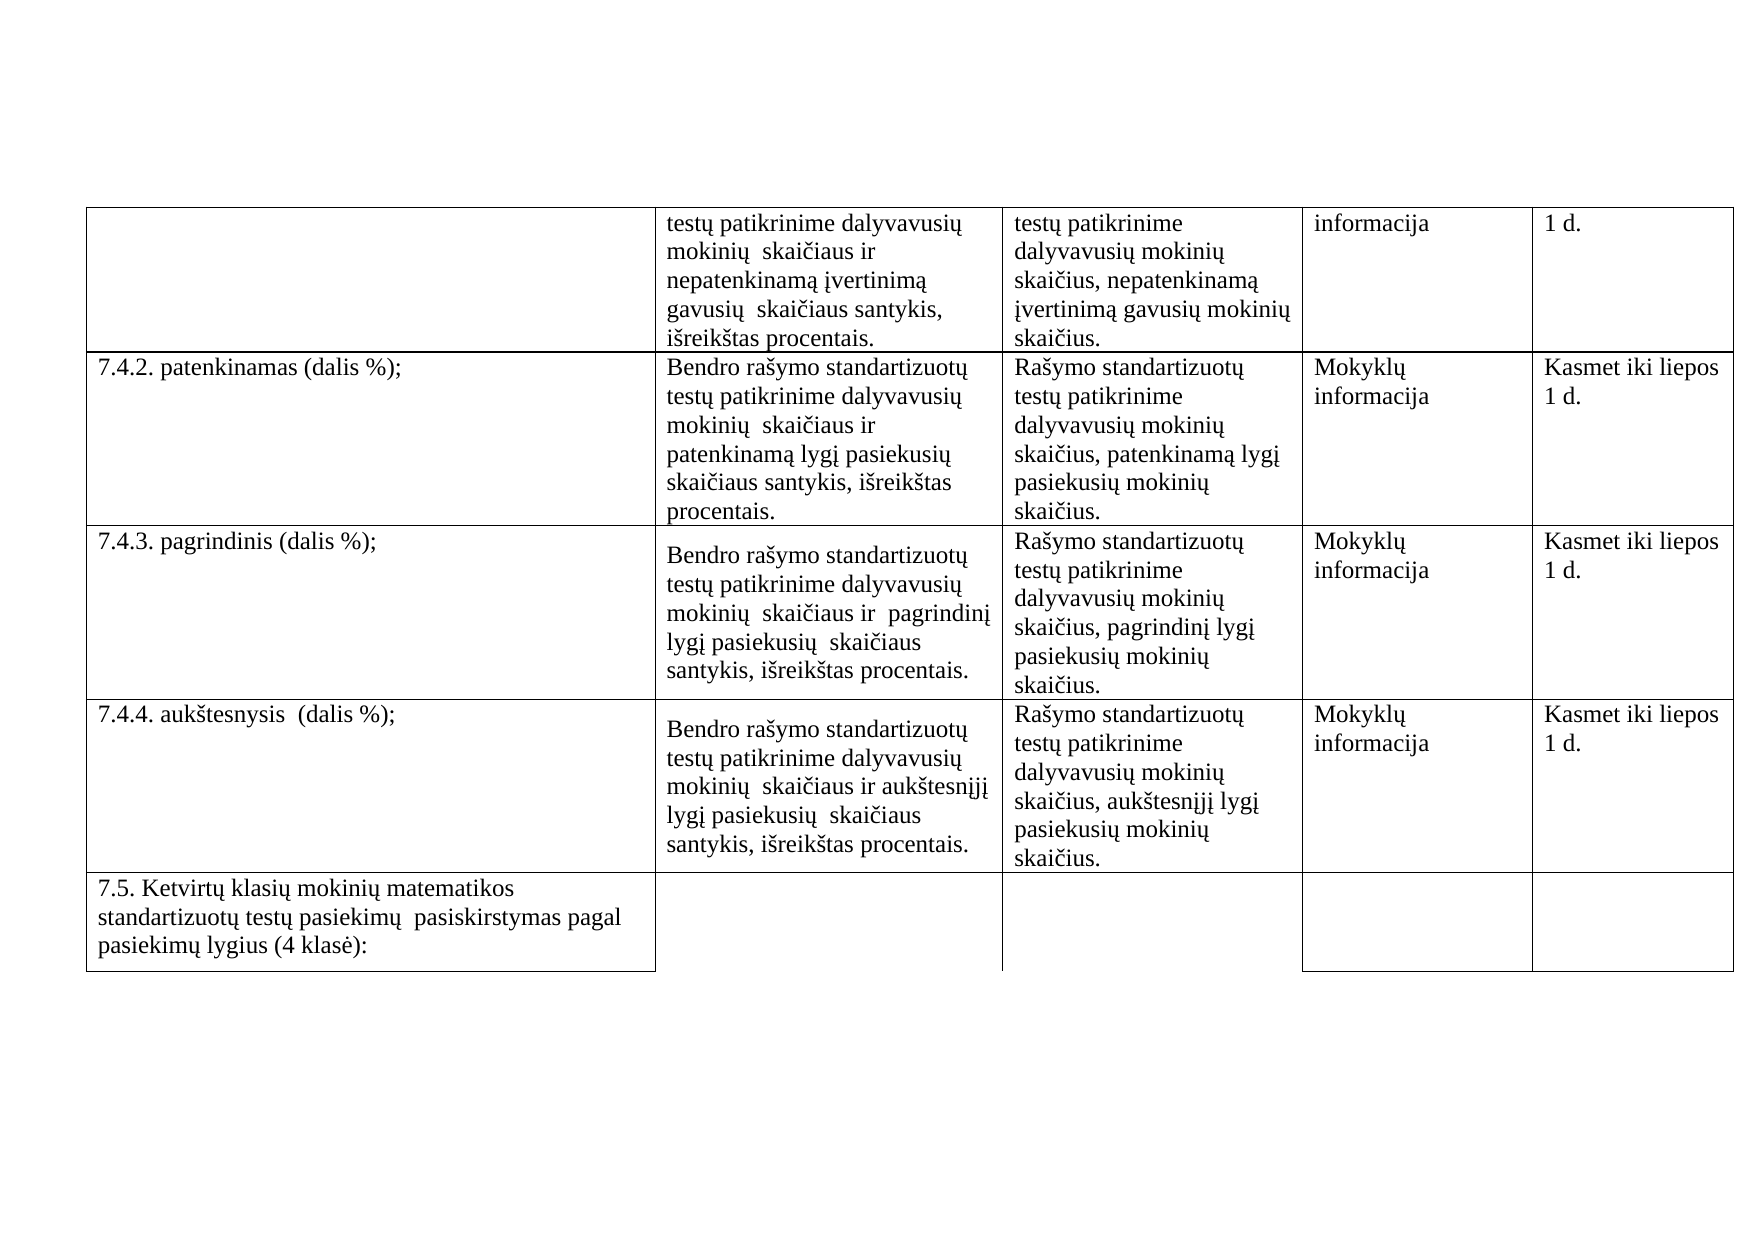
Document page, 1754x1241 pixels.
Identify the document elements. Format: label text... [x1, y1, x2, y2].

table_cell Rašymo standartizuotų testų patikrinime dalyvavusių mokinių skaičius, pagrindinį lygį pasiekusių mokinių skaičius. [1003, 526, 1302, 698]
table_cell testų patikrinime dalyvavusių mokinių skaičius, nepatenkinamą įvertinimą gavusių mokinių skaičius. [1003, 208, 1302, 351]
table_cell Bendro rašymo standartizuotų testų patikrinime dalyvavusių mokinių skaičiaus ir patenkinamą lygį pasiekusių skaičiaus santykis, išreikštas procentais. [656, 353, 1002, 525]
table_cell [1003, 873, 1302, 971]
table_cell testų patikrinime dalyvavusių mokinių skaičiaus ir nepatenkinamą įvertinimą gavusių skaičiaus santykis, išreikštas procentais. [656, 208, 1002, 351]
table_cell 7.4.4. aukštesnysis (dalis %); [87, 700, 655, 872]
table_cell [1303, 873, 1532, 971]
table_cell Mokyklų informacija [1303, 700, 1532, 872]
table_cell [656, 873, 1002, 971]
table_cell Rašymo standartizuotų testų patikrinime dalyvavusių mokinių skaičius, aukštesnįjį lygį pasiekusių mokinių skaičius. [1003, 700, 1302, 872]
table_cell 1 d. [1533, 208, 1733, 351]
table_cell Bendro rašymo standartizuotų testų patikrinime dalyvavusių mokinių skaičiaus ir aukštesnįjį lygį pasiekusių skaičiaus santykis, išreikštas procentais. [656, 700, 1002, 872]
table_cell Kasmet iki liepos 1 d. [1533, 526, 1733, 698]
table_cell [87, 208, 655, 351]
table_cell Rašymo standartizuotų testų patikrinime dalyvavusių mokinių skaičius, patenkinamą lygį pasiekusių mokinių skaičius. [1003, 353, 1302, 525]
table_cell [1533, 873, 1733, 971]
table_cell Bendro rašymo standartizuotų testų patikrinime dalyvavusių mokinių skaičiaus ir pagrindinį lygį pasiekusių skaičiaus santykis, išreikštas procentais. [656, 526, 1002, 698]
table_cell Mokyklų informacija [1303, 353, 1532, 525]
table_cell 7.5. Ketvirtų klasių mokinių matematikos standartizuotų testų pasiekimų pasiskirstymas pagal pasiekimų lygius (4 klasė): [87, 873, 655, 971]
table_cell 7.4.2. patenkinamas (dalis %); [87, 353, 655, 525]
table_cell Mokyklų informacija [1303, 526, 1532, 698]
table_cell Kasmet iki liepos 1 d. [1533, 700, 1733, 872]
table_cell 7.4.3. pagrindinis (dalis %); [87, 526, 655, 698]
table_cell Kasmet iki liepos 1 d. [1533, 353, 1733, 525]
table_cell informacija [1303, 208, 1532, 351]
